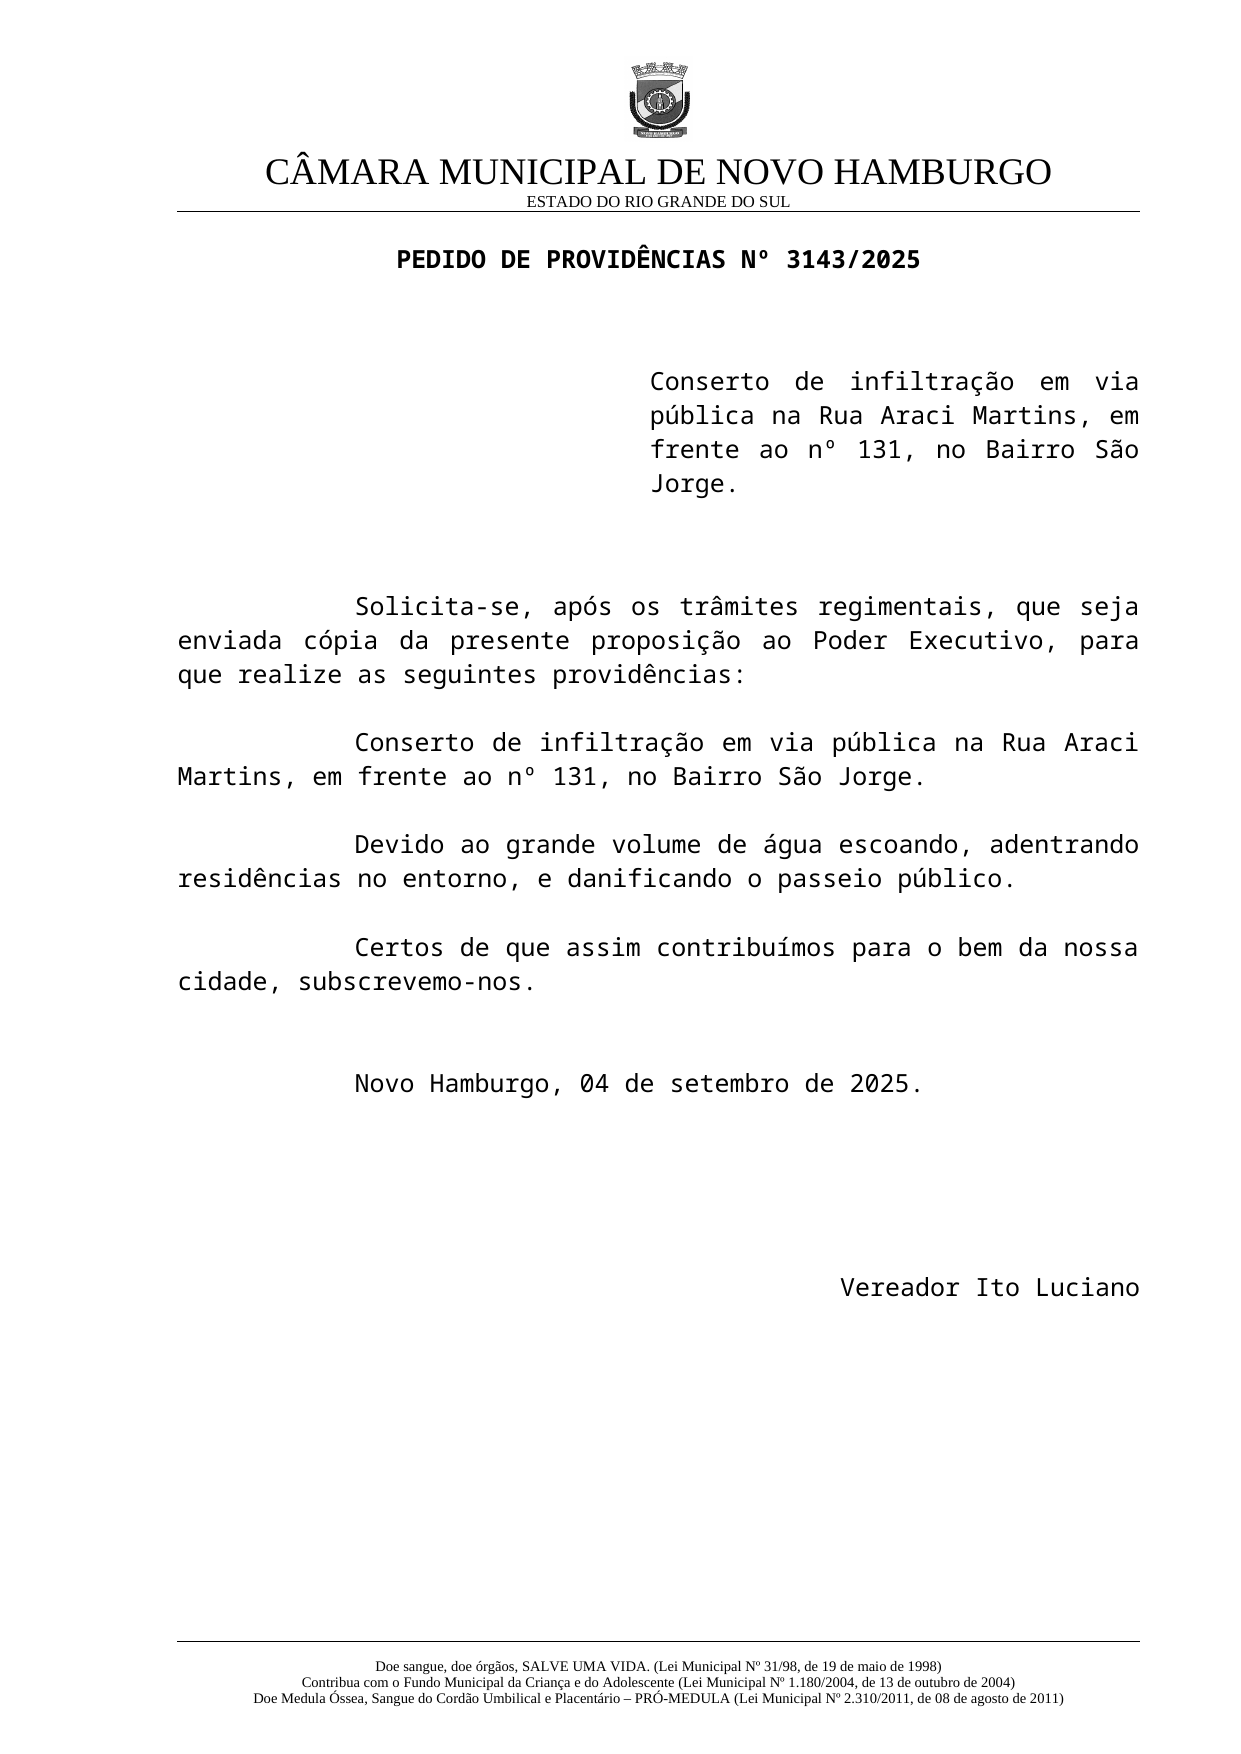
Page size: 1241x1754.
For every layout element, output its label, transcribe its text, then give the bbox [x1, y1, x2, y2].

text Devido ao grande volume de água escoando, adentrando residências no entorno, e danificando o passeio público. [177, 827, 1140, 895]
text Conserto de infiltração em via pública na Rua Araci Martins, em frente ao nº 131, no Bairro São Jorge. [649, 364, 1140, 500]
text Solicita-se, após os trâmites regimentais, que seja enviada cópia da presente proposição ao Poder Executivo, para que realize as seguintes providências: [177, 589, 1140, 691]
text Vereador Ito Luciano [177, 1270, 1140, 1304]
text Conserto de infiltração em via pública na Rua Araci Martins, em frente ao nº 131, no Bairro São Jorge. [177, 725, 1140, 793]
text PEDIDO DE PROVIDÊNCIAS Nº 3143/2025 [177, 241, 1140, 275]
text Novo Hamburgo, 04 de setembro de 2025. [177, 1066, 1140, 1099]
text Certos de que assim contribuímos para o bem da nossa cidade, subscrevemo-nos. [177, 929, 1140, 997]
